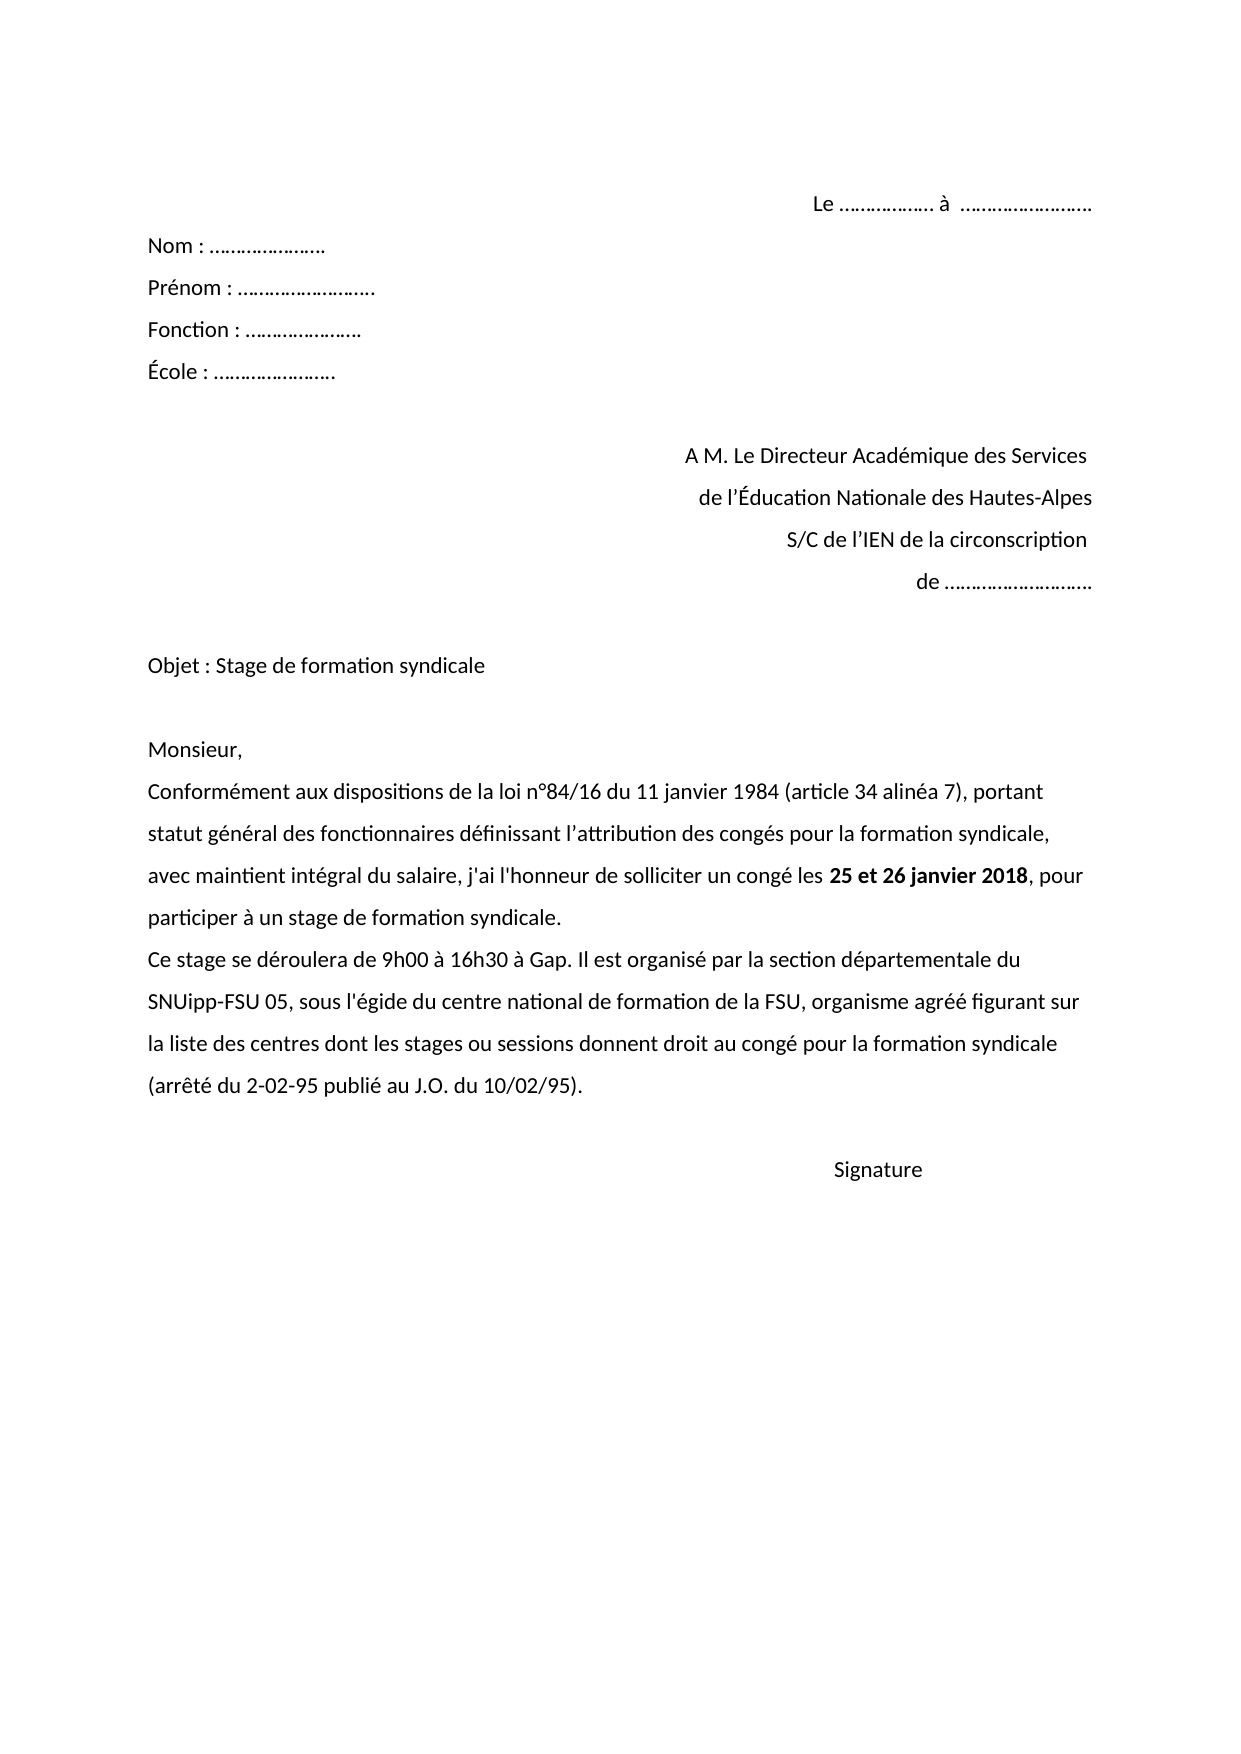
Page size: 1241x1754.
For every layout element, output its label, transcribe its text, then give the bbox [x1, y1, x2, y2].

text Monsieur, [148, 735, 1093, 763]
text École : ………………….. [148, 357, 1093, 386]
text Le ……………… à ……………………. [148, 189, 1093, 218]
text Prénom : …………………….. [148, 273, 1093, 302]
text de l’Éducation Nationale des Hautes-Alpes [148, 483, 1093, 511]
text Objet : Stage de formation syndicale [148, 651, 1093, 679]
text A M. Le Directeur Académique des Services [148, 441, 1093, 469]
text Nom : …………………. [148, 232, 1093, 259]
text Conformément aux dispositions de la loi n°84/16 du 11 janvier 1984 (article 34 alinéa 7), portant statut général des fonctionnaires définissant l’attribution des congés pour la formation syndicale, avec maintient intégral du salaire, j'ai l'honneur de solliciter un congé les 25 et 26 janvier 2018, pour participer à un stage de formation syndicale. [148, 777, 1093, 931]
text S/C de l’IEN de la circonscription [148, 525, 1093, 553]
text Fonction : …………………. [148, 316, 1093, 343]
text Signature [590, 1155, 1093, 1183]
text de ………………………. [148, 567, 1093, 595]
text Ce stage se déroulera de 9h00 à 16h30 à Gap. Il est organisé par la section départementale du SNUipp-FSU 05, sous l'égide du centre national de formation de la FSU, organisme agréé figurant sur la liste des centres dont les stages ou sessions donnent droit au congé pour la formation syndicale (arrêté du 2-02-95 publié au J.O. du 10/02/95). [148, 945, 1093, 1099]
